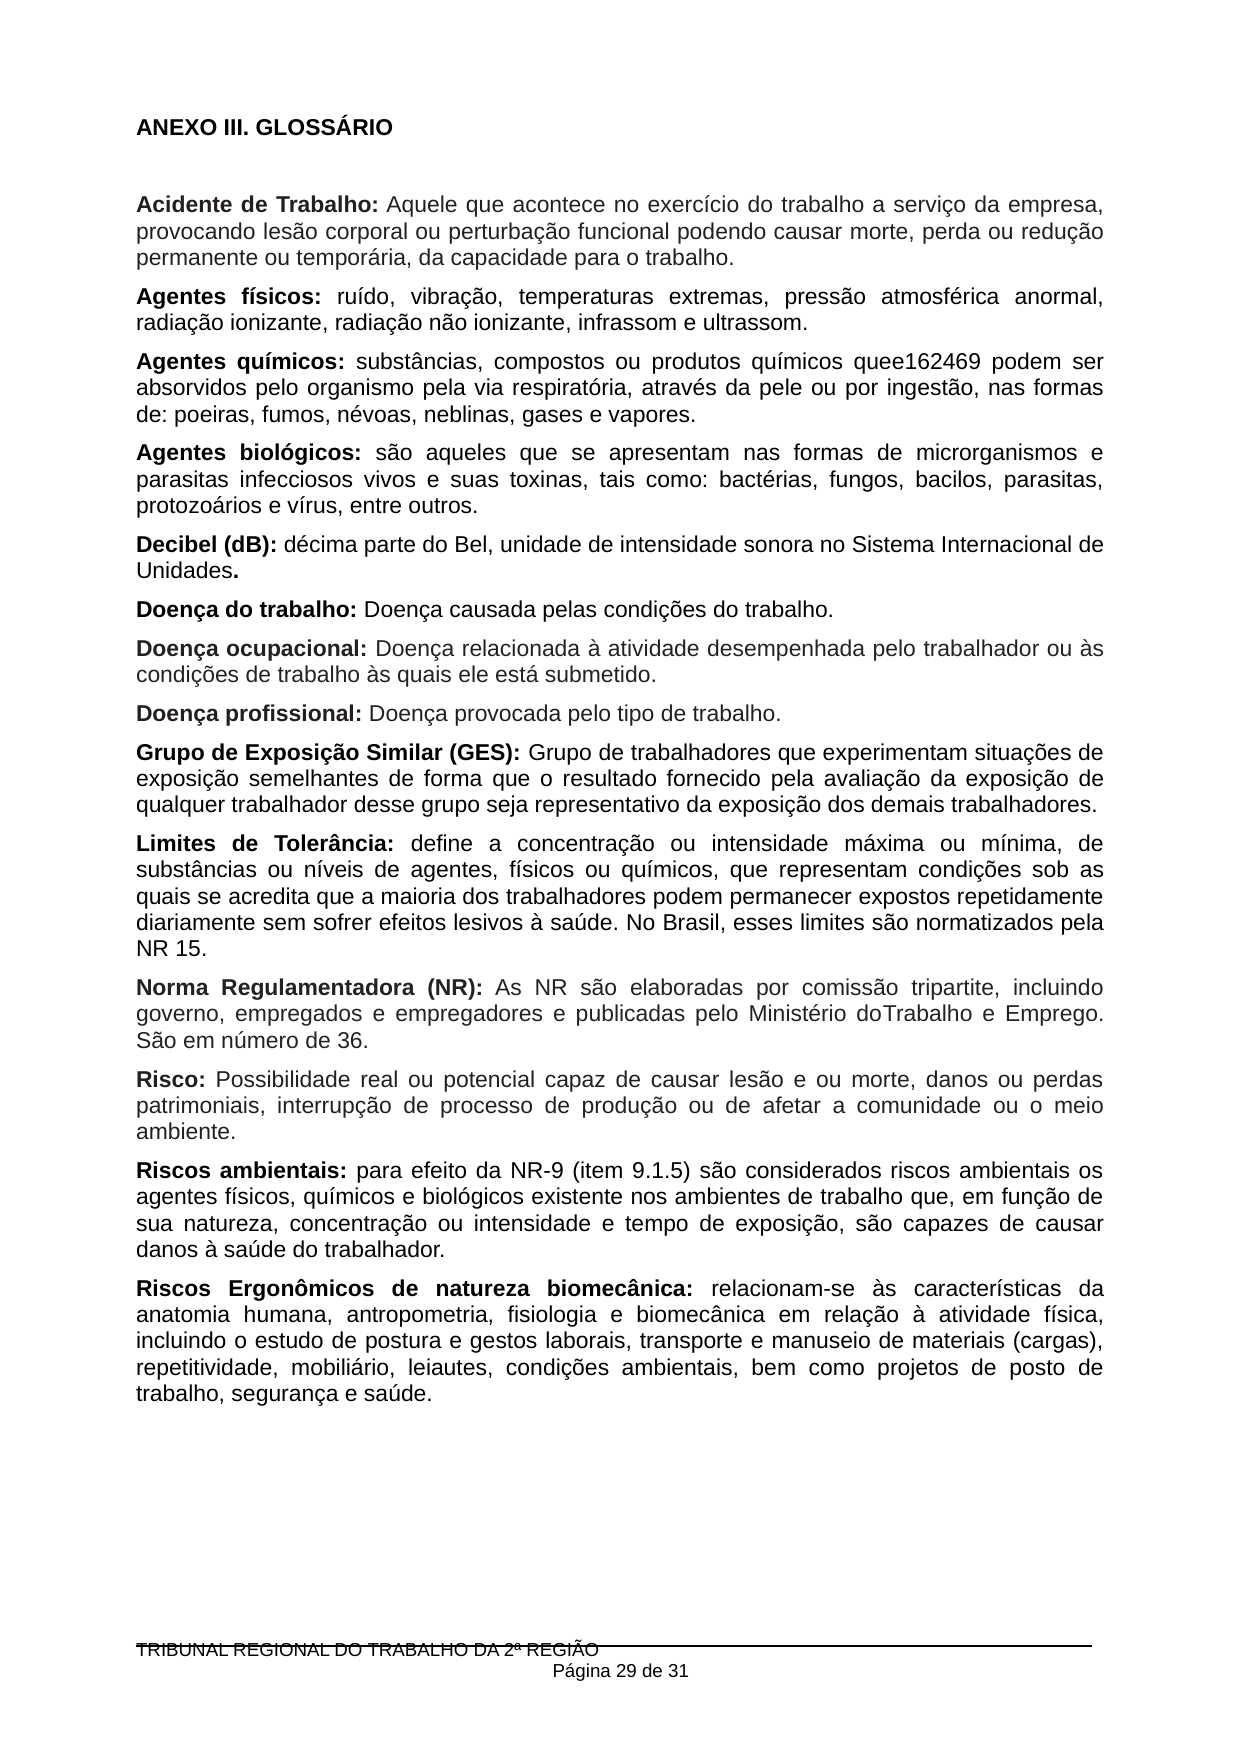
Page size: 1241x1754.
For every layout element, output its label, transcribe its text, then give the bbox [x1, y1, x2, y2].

text Acidente de Trabalho: Aquele que acontece no exercício do trabalho a serviço da empresa, provocando lesão corporal ou perturbação funcional podendo causar morte, perda ou redução permanente ou temporária, da capacidade para o trabalho. [136, 191, 1104, 270]
text Limites de Tolerância: define a concentração ou intensidade máxima ou mínima, de substâncias ou níveis de agentes, físicos ou químicos, que representam condições sob as quais se acredita que a maioria dos trabalhadores podem permanecer expostos repetidamente diariamente sem sofrer efeitos lesivos à saúde. No Brasil, esses limites são normatizados pela NR 15. [136, 830, 1104, 962]
text Agentes biológicos: são aqueles que se apresentam nas formas de microrganismos e parasitas infecciosos vivos e suas toxinas, tais como: bactérias, fungos, bacilos, parasitas, protozoários e vírus, entre outros. [136, 439, 1104, 518]
text Decibel (dB): décima parte do Bel, unidade de intensidade sonora no Sistema Internacional de Unidades. [136, 531, 1104, 583]
text Riscos Ergonômicos de natureza biomecânica: relacionam-se às características da anatomia humana, antropometria, fisiologia e biomecânica em relação à atividade física, incluindo o estudo de postura e gestos laborais, transporte e manuseio de materiais (cargas), repetitividade, mobiliário, leiautes, condições ambientais, bem como projetos de posto de trabalho, segurança e saúde. [136, 1275, 1104, 1407]
text Doença do trabalho: Doença causada pelas condições do trabalho. [136, 596, 1104, 622]
text Doença ocupacional: Doença relacionada à atividade desempenhada pelo trabalhador ou às condições de trabalho às quais ele está submetido. [136, 634, 1104, 687]
text Agentes físicos: ruído, vibração, temperaturas extremas, pressão atmosférica anormal, radiação ionizante, radiação não ionizante, infrassom e ultrassom. [136, 283, 1104, 335]
text ANEXO III. GLOSSÁRIO [136, 114, 1104, 140]
text Agentes químicos: substâncias, compostos ou produtos químicos quee162469 podem ser absorvidos pelo organismo pela via respiratória, através da pele ou por ingestão, nas formas de: poeiras, fumos, névoas, neblinas, gases e vapores. [136, 348, 1104, 427]
text Norma Regulamentadora (NR): As NR são elaboradas por comissão tripartite, incluindo governo, empregados e empregadores e publicadas pelo Ministério doTrabalho e Emprego. São em número de 36. [136, 974, 1104, 1053]
text Risco: Possibilidade real ou potencial capaz de causar lesão e ou morte, danos ou perdas patrimoniais, interrupção de processo de produção ou de afetar a comunidade ou o meio ambiente. [136, 1066, 1104, 1144]
text Riscos ambientais: para efeito da NR-9 (item 9.1.5) são considerados riscos ambientais os agentes físicos, químicos e biológicos existente nos ambientes de trabalho que, em função de sua natureza, concentração ou intensidade e tempo de exposição, são capazes de causar danos à saúde do trabalhador. [136, 1157, 1104, 1262]
text Grupo de Exposição Similar (GES): Grupo de trabalhadores que experimentam situações de exposição semelhantes de forma que o resultado fornecido pela avaliação da exposição de qualquer trabalhador desse grupo seja representativo da exposição dos demais trabalhadores. [136, 738, 1104, 817]
text Doença profissional: Doença provocada pelo tipo de trabalho. [136, 700, 1104, 726]
